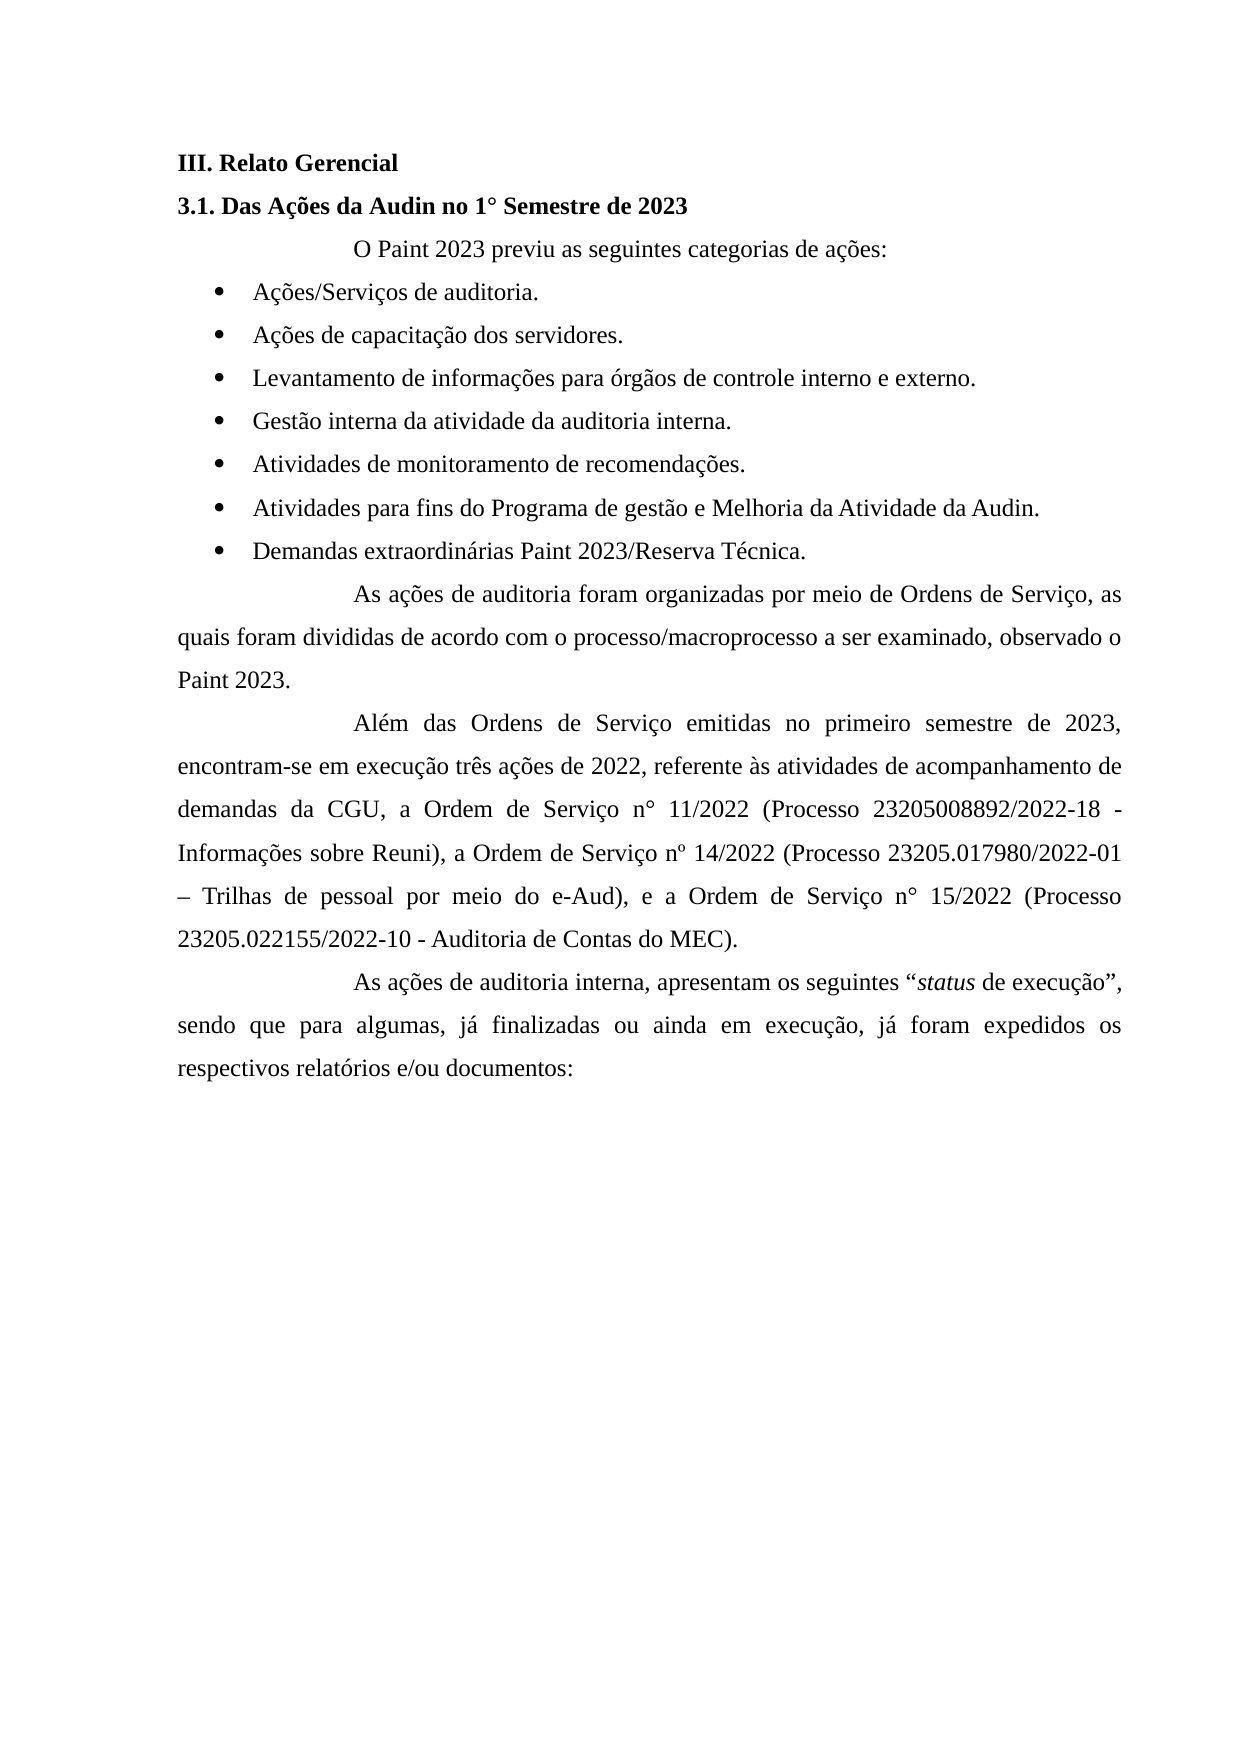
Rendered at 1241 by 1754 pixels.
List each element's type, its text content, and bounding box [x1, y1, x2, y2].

list Ações/Serviços de auditoria. [215, 277, 1122, 306]
text O Paint 2023 previu as seguintes categorias de ações: [177, 234, 1122, 263]
list Ações de capacitação dos servidores. [215, 320, 1122, 349]
text As ações de auditoria interna, apresentam os seguintes “status de execução”, sendo que para algumas, já finalizadas ou ainda em execução, já foram expedidos os respectivos relatórios e/ou documentos: [177, 967, 1122, 1082]
list Gestão interna da atividade da auditoria interna. [215, 406, 1122, 435]
list Levantamento de informações para órgãos de controle interno e externo. [215, 363, 1122, 392]
text Além das Ordens de Serviço emitidas no primeiro semestre de 2023, encontram-se em execução três ações de 2022, referente às atividades de acompanhamento de demandas da CGU, a Ordem de Serviço n° 11/2022 (Processo 23205008892/2022-18 - Informações sobre Reuni), a Ordem de Serviço nº 14/2022 (Processo 23205.017980/2022-01 – Trilhas de pessoal por meio do e-Aud), e a Ordem de Serviço n° 15/2022 (Processo 23205.022155/2022-10 - Auditoria de Contas do MEC). [177, 708, 1122, 953]
subtitle 3.1. Das Ações da Audin no 1° Semestre de 2023 [177, 191, 1122, 219]
list Atividades para fins do Programa de gestão e Melhoria da Atividade da Audin. [215, 493, 1122, 521]
subtitle III. Relato Gerencial [177, 148, 1122, 176]
text As ações de auditoria foram organizadas por meio de Ordens de Serviço, as quais foram divididas de acordo com o processo/macroprocesso a ser examinado, observado o Paint 2023. [177, 579, 1122, 694]
list Demandas extraordinárias Paint 2023/Reserva Técnica. [215, 536, 1122, 564]
list Atividades de monitoramento de recomendações. [215, 449, 1122, 478]
